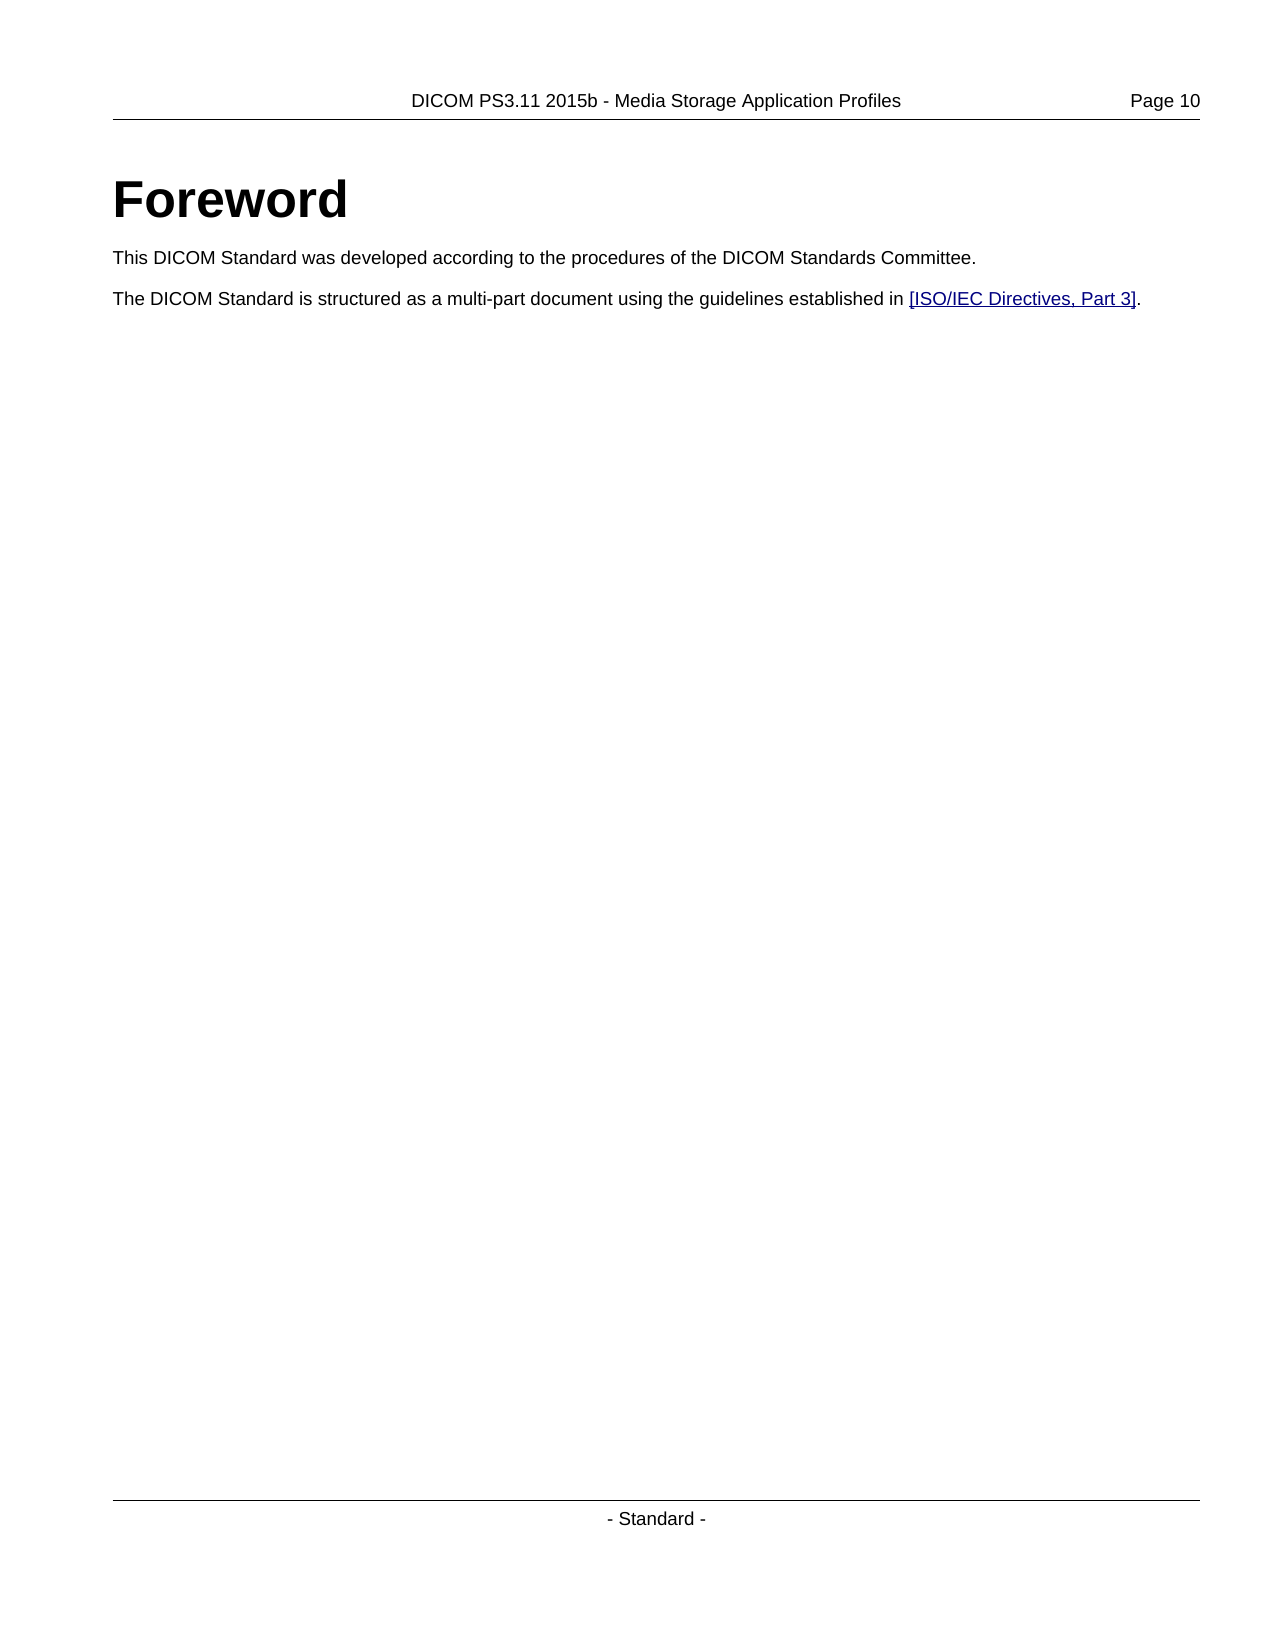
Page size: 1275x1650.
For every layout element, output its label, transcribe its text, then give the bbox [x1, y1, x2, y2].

text Foreword [112, 169, 1200, 228]
text This DICOM Standard was developed according to the procedures of the DICOM Standards Committee. [112, 247, 1200, 269]
text The DICOM Standard is structured as a multi-part document using the guidelines established in [ISO/IEC Directives, Part 3]. [112, 287, 1200, 309]
